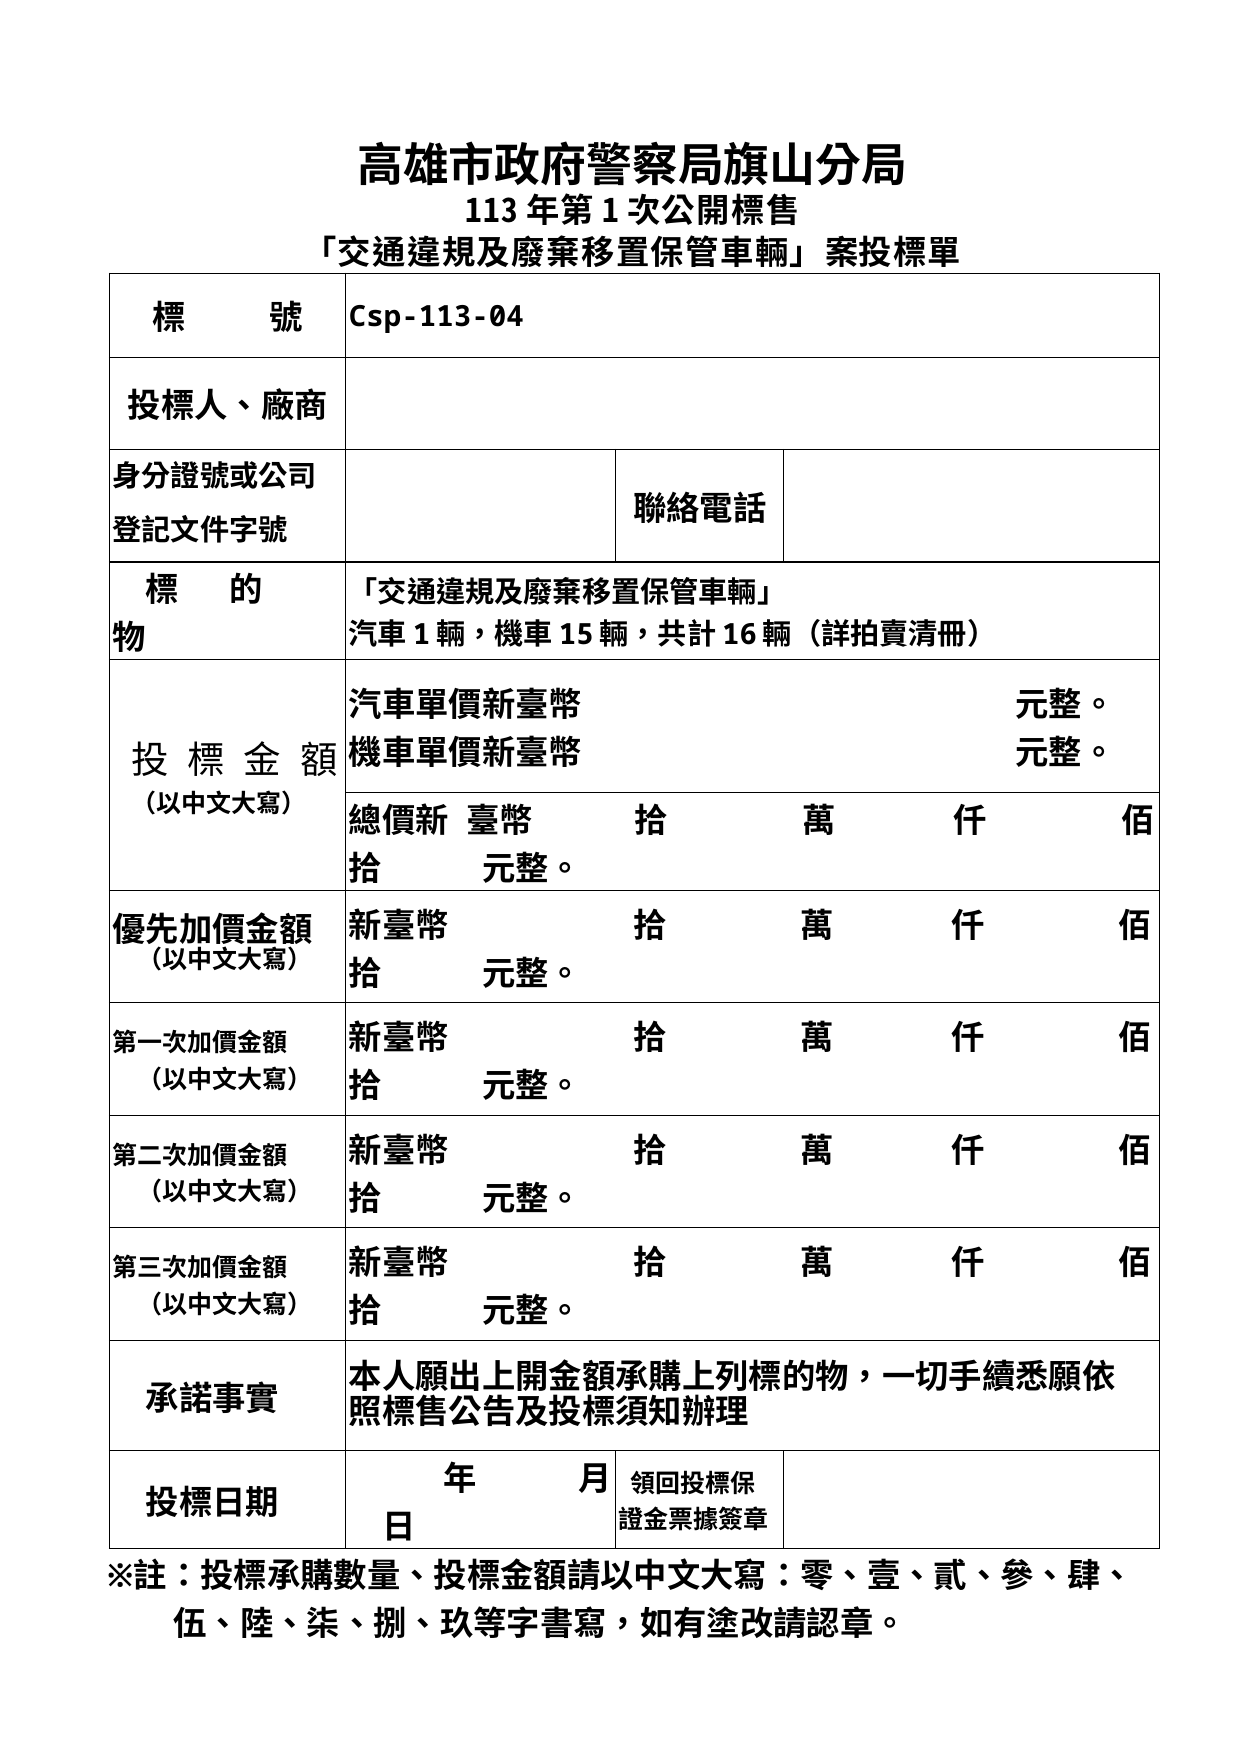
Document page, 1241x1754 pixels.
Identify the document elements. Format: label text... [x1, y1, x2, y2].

table_header 標 號 [110, 274, 345, 357]
table_cell 身分證號或公司 登記文件字號 [110, 450, 345, 561]
table_cell 新臺幣 拾 萬 仟 佰 拾 元整。 [346, 1003, 1159, 1115]
table_cell 聯絡電話 [616, 450, 783, 561]
text 113年第1次公開標售 [106, 189, 1157, 231]
table_cell 本人願出上開金額承購上列標的物，一切手續悉願依 照標售公告及投標須知辦理 [346, 1341, 1159, 1450]
table_cell [784, 1451, 1159, 1548]
table_cell 承諾事實 [110, 1341, 345, 1450]
table_cell 第一次加價金額 （以中文大寫） [110, 1003, 345, 1115]
table_cell 優先加價金額 （以中文大寫） [110, 891, 345, 1002]
table_cell 汽車單價新臺幣 元整。 機車單價新臺幣 元整。 [346, 660, 1159, 792]
table_cell [346, 450, 615, 561]
table_cell 「交通違規及廢棄移置保管車輛」 汽車1輛，機車15輛，共計16輛（詳拍賣清冊） [346, 563, 1159, 659]
table_cell 第二次加價金額 （以中文大寫） [110, 1116, 345, 1227]
text 「交通違規及廢棄移置保管車輛」案投標單 [106, 231, 1157, 273]
table_cell 投標人、廠商 [110, 358, 345, 449]
table_cell 年 月 日 [346, 1451, 615, 1548]
table_cell [346, 358, 1159, 449]
table_cell 新臺幣 拾 萬 仟 佰 拾 元整。 [346, 891, 1159, 1002]
table_cell 投標日期 [110, 1451, 345, 1548]
table_cell 新臺幣 拾 萬 仟 佰 拾 元整。 [346, 1228, 1159, 1340]
table_cell 第三次加價金額 （以中文大寫） [110, 1228, 345, 1340]
table_cell 投 標 金 額（以中文大寫） [110, 660, 345, 890]
text 高雄市政府警察局旗山分局 [106, 148, 1157, 189]
text ※註：投標承購數量、投標金額請以中文大寫：零、壹、貳、參、肆、伍、陸、柒、捌、玖等字書寫，如有塗改請認章。 [106, 1549, 1157, 1645]
table_cell 新臺幣 拾 萬 仟 佰 拾 元整。 [346, 1116, 1159, 1227]
table_cell 領回投標保 證金票據簽章 [616, 1451, 783, 1548]
table_cell [784, 450, 1159, 561]
table_cell 總價新 臺幣 拾 萬 仟 佰 拾 元整。 [346, 793, 1159, 890]
table_cell 標 的 物 [110, 563, 345, 659]
table_header Csp-113-04 [346, 274, 1159, 357]
